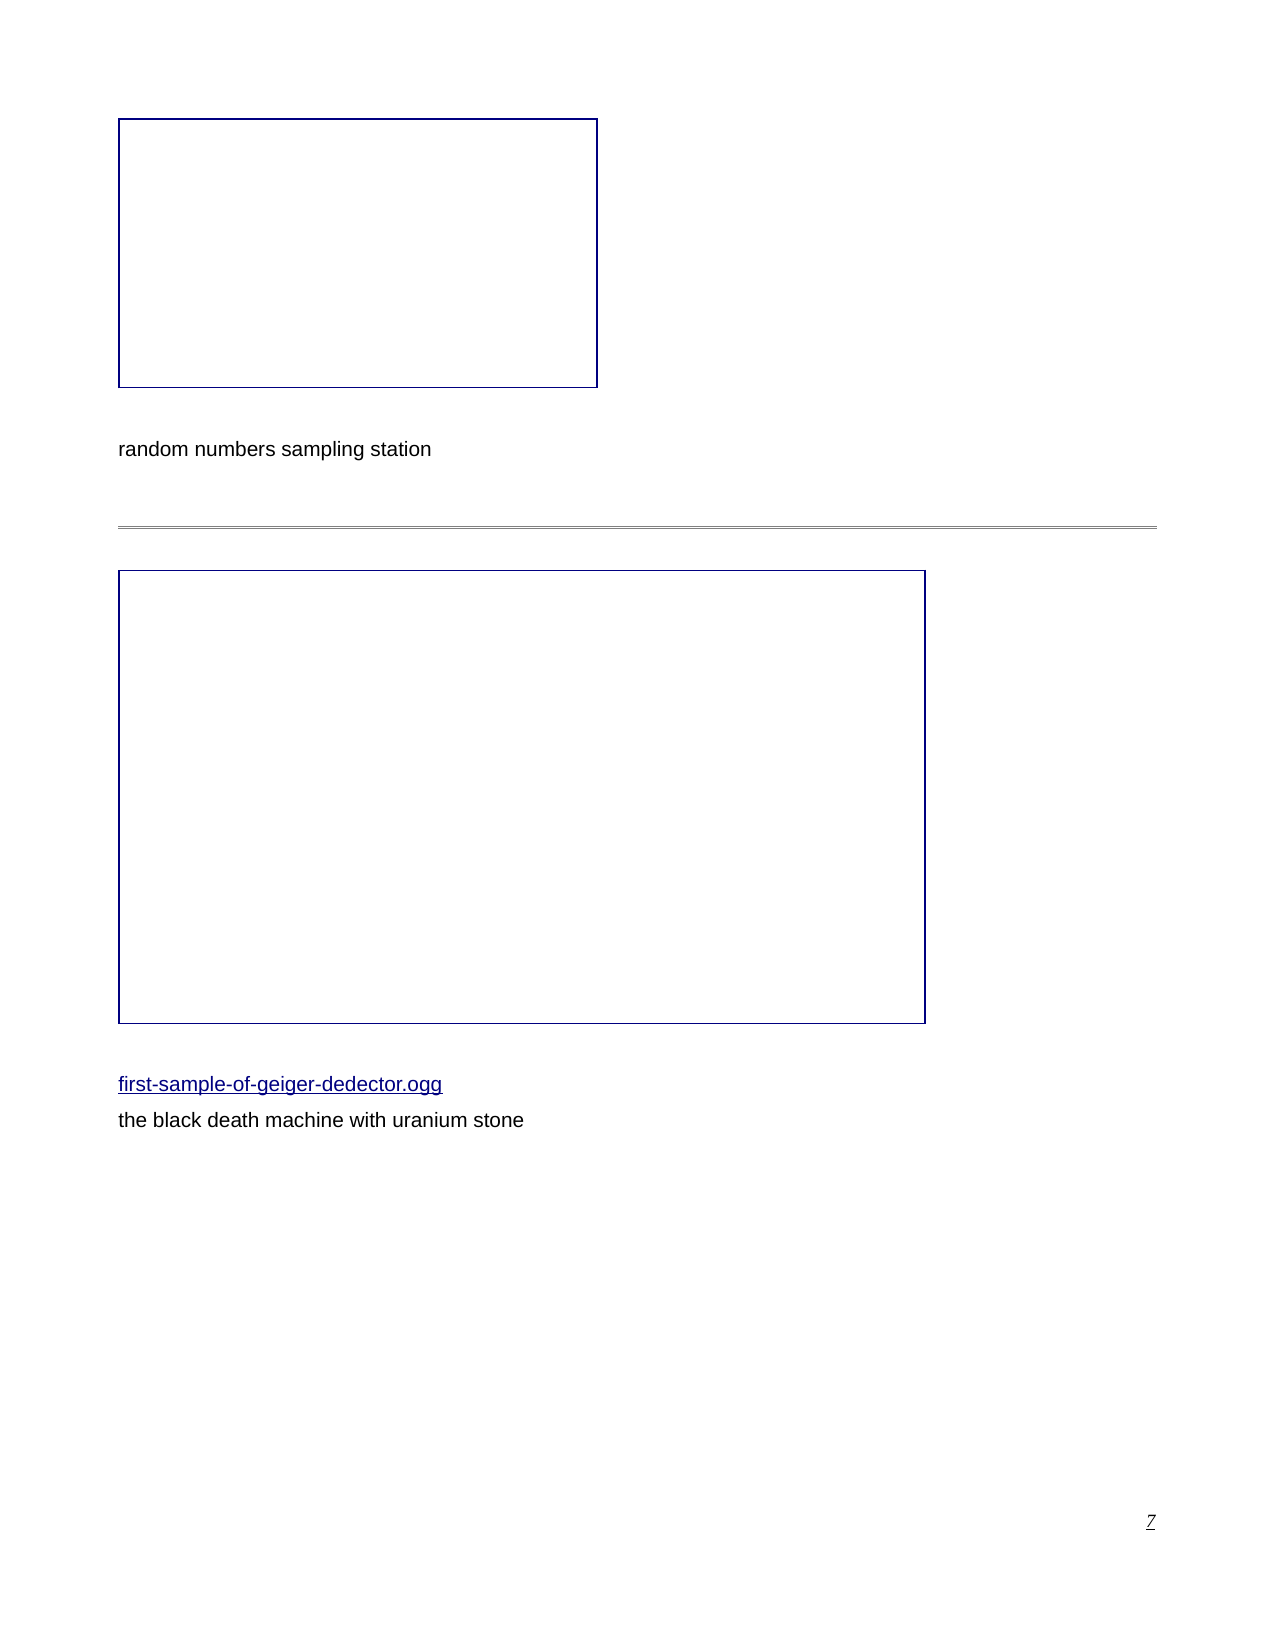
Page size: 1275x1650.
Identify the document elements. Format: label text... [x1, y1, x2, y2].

text the black death machine with uranium stone [118, 1108, 1157, 1132]
text first-sample-of-geiger-dedector.ogg [118, 1072, 1157, 1096]
text random numbers sampling station [118, 436, 1157, 460]
